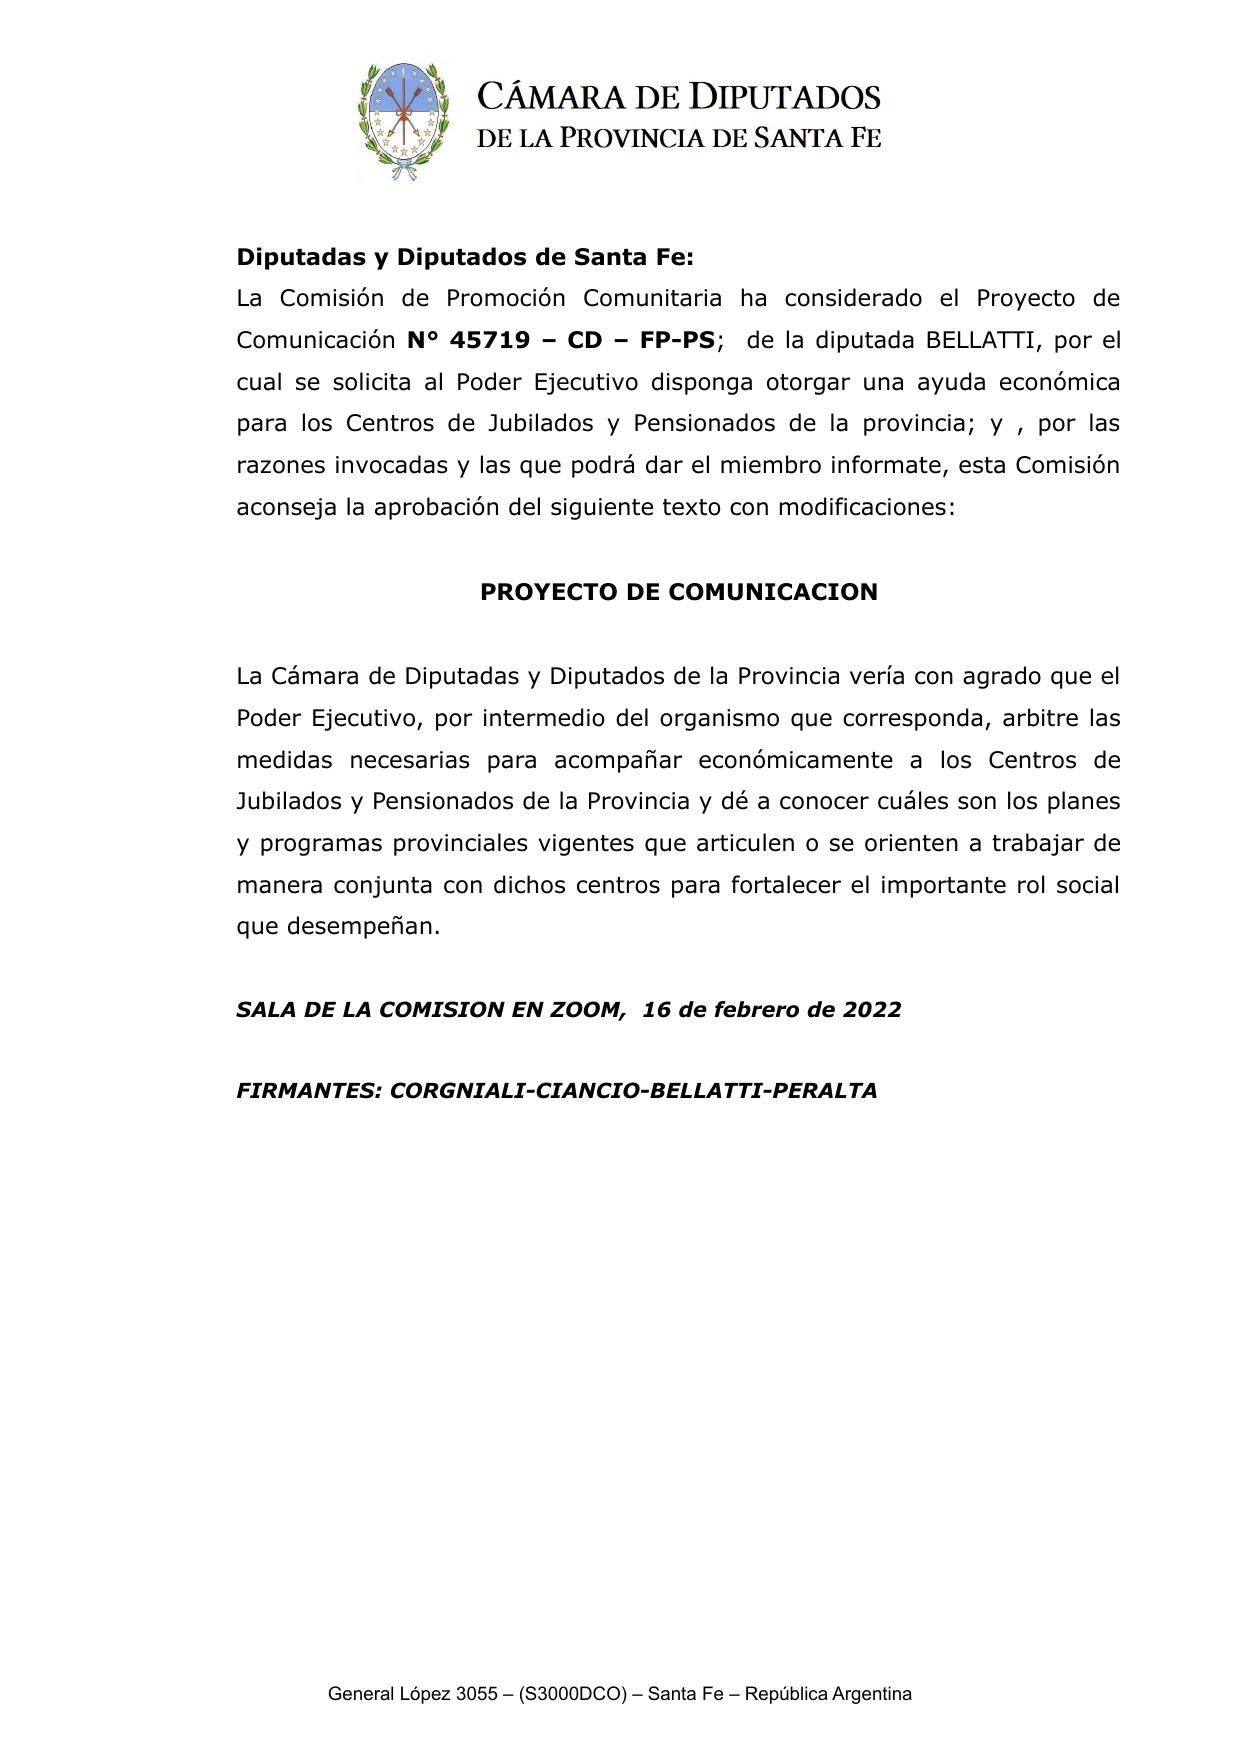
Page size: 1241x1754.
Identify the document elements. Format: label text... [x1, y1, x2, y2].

text FIRMANTES: CORGNIALI-CIANCIO-BELLATTI-PERALTA [236, 1078, 1122, 1103]
text La Comisión de Promoción Comunitaria ha considerado el Proyecto de Comunicación N° 45719 – CD – FP-PS; de la diputada BELLATTI, por el cual se solicita al Poder Ejecutivo disponga otorgar una ayuda económica para los Centros de Jubilados y Pensionados de la provincia; y , por las razones invocadas y las que podrá dar el miembro informate, esta Comisión aconseja la aprobación del siguiente texto con modificaciones: [236, 284, 1122, 520]
picture [354, 59, 886, 183]
text Diputadas y Diputados de Santa Fe: [236, 242, 1122, 270]
text PROYECTO DE COMUNICACION [236, 577, 1122, 605]
text La Cámara de Diputadas y Diputados de la Provincia vería con agrado que el Poder Ejecutivo, por intermedio del organismo que corresponda, arbitre las medidas necesarias para acompañar económicamente a los Centros de Jubilados y Pensionados de la Provincia y dé a conocer cuáles son los planes y programas provinciales vigentes que articulen o se orienten a trabajar de manera conjunta con dichos centros para fortalecer el importante rol social que desempeñan. [236, 662, 1122, 939]
text SALA DE LA COMISION EN ZOOM, 16 de febrero de 2022 [236, 997, 1122, 1022]
